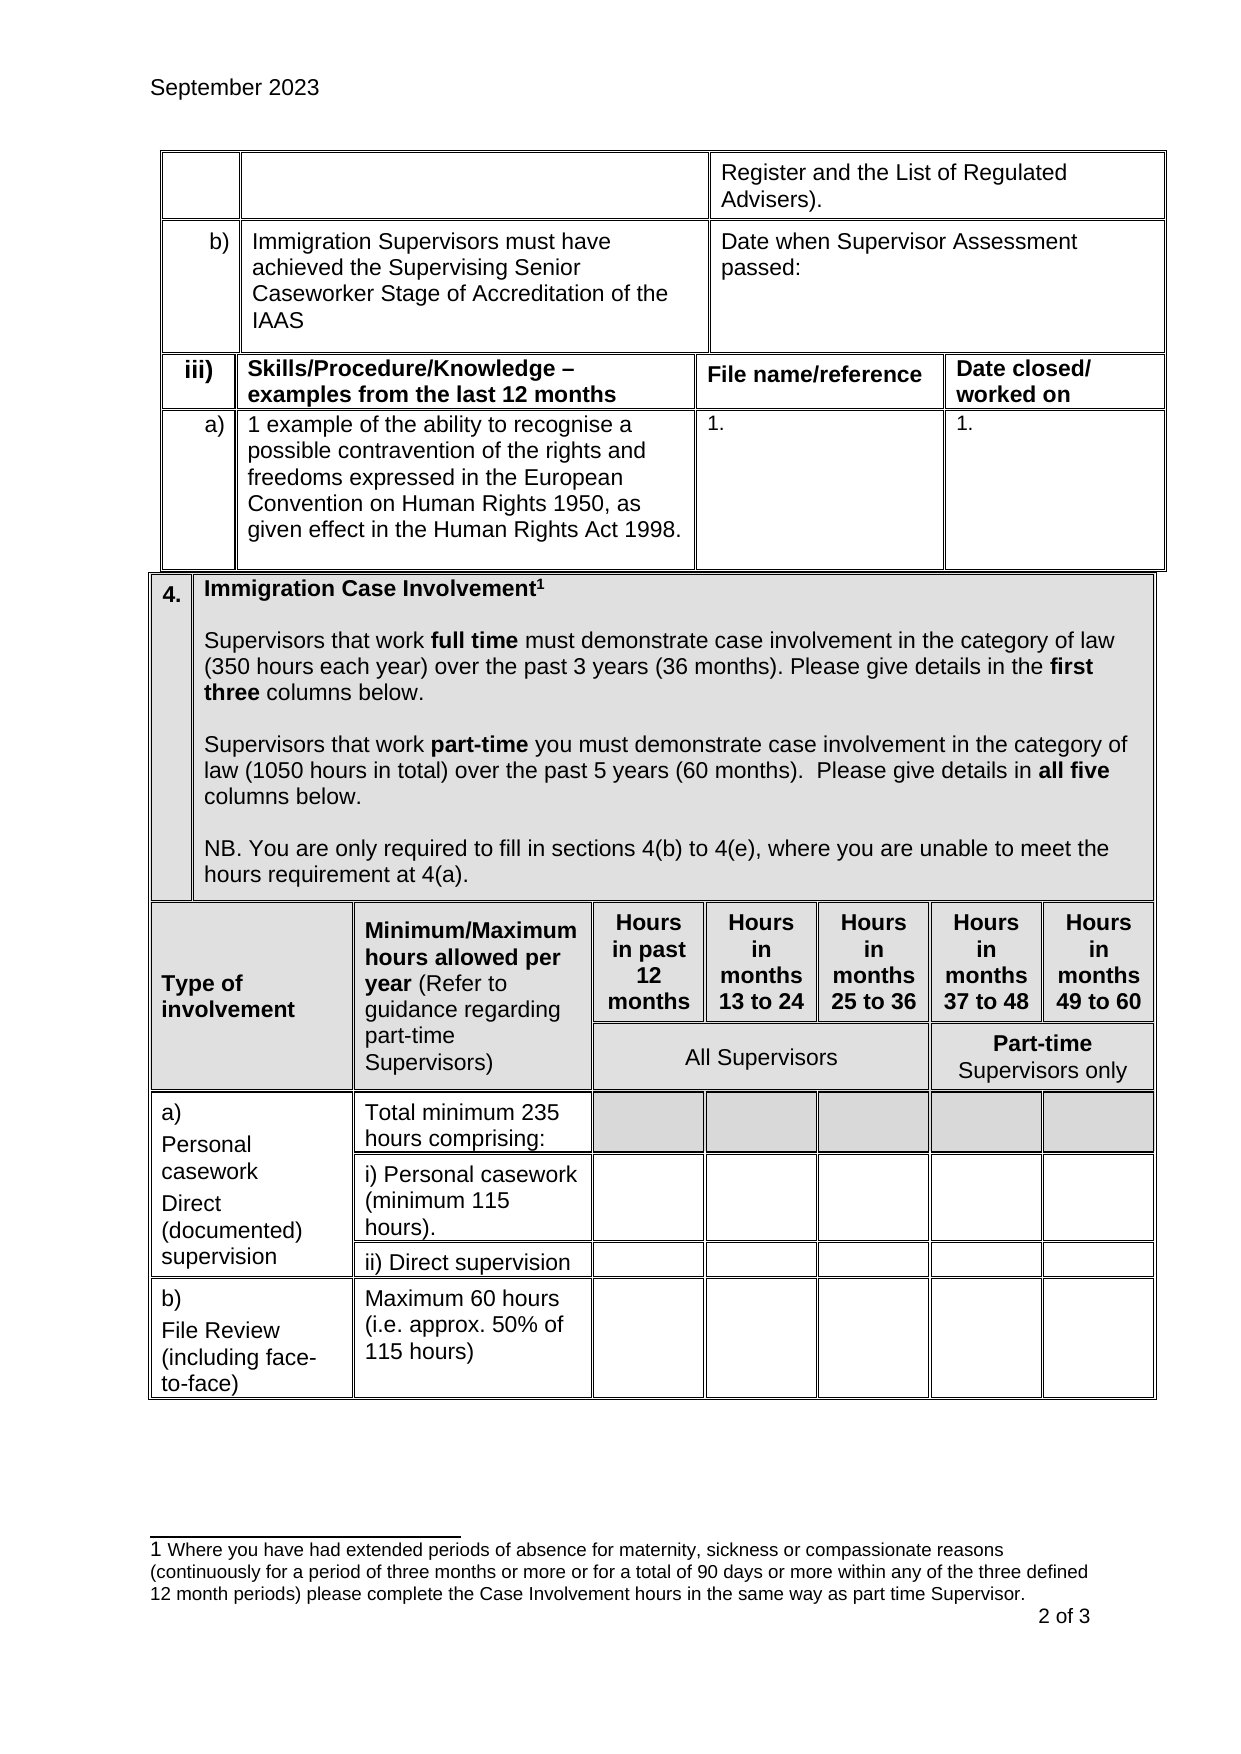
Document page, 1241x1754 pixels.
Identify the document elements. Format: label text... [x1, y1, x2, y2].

table_cell a) [163, 411, 234, 569]
table_cell Hours in past 12 months [594, 903, 703, 1021]
table_cell [242, 153, 708, 218]
table_cell [163, 153, 239, 218]
table_cell i) Personal casework (minimum 115 hours). [355, 1155, 591, 1240]
table_cell 1 example of the ability to recognise a possible contravention of the rights and freedoms expressed in the European Convention on Human Rights 1950, as given effect in the Human Rights Act 1998. [238, 411, 694, 569]
table_cell [594, 1279, 703, 1397]
table_cell Skills/Procedure/Knowledge – examples from the last 12 months [238, 355, 694, 408]
table_cell Hours in months 49 to 60 [1044, 903, 1153, 1021]
table_cell [819, 1279, 928, 1397]
table_cell [1044, 1243, 1153, 1276]
table_cell [707, 1279, 816, 1397]
table_header 4. [152, 575, 191, 900]
table_cell ii) Direct supervision [355, 1243, 591, 1276]
table_cell b) [163, 221, 239, 352]
table_cell Register and the List of Regulated Advisers). [711, 153, 1164, 218]
table_cell Hours in months 37 to 48 [932, 903, 1041, 1021]
table_cell [594, 1093, 703, 1151]
table_cell [1044, 1155, 1153, 1240]
table_cell Maximum 60 hours (i.e. approx. 50% of 115 hours) [355, 1279, 591, 1397]
table_cell iii) [163, 355, 234, 408]
table_cell [932, 1093, 1041, 1151]
table_cell [932, 1279, 1041, 1397]
table_cell b) File Review (including face-to-face) [152, 1279, 352, 1397]
table_cell Type of involvement [152, 903, 352, 1089]
table_cell 1. [697, 411, 943, 569]
table_cell a) Personal casework Direct (documented) supervision [152, 1093, 352, 1276]
table_cell [594, 1243, 703, 1276]
table_cell Minimum/Maximum hours allowed per year (Refer to guidance regarding part-time Supervisors) [355, 903, 591, 1089]
table_cell 1. [946, 411, 1164, 569]
table_cell [707, 1243, 816, 1276]
table_cell Date when Supervisor Assessment passed: [711, 221, 1164, 352]
table_cell [819, 1093, 928, 1151]
table_cell Total minimum 235 hours comprising: [355, 1093, 591, 1151]
table_cell [932, 1243, 1041, 1276]
table_cell [1044, 1093, 1153, 1151]
table_cell [707, 1093, 816, 1151]
table_cell Hours in months 13 to 24 [707, 903, 816, 1021]
table_cell Date closed/ worked on [946, 355, 1164, 408]
table_cell [1044, 1279, 1153, 1397]
table_cell File name/reference [697, 355, 943, 408]
table_cell [819, 1155, 928, 1240]
table_cell Part-time Supervisors only [932, 1024, 1153, 1089]
table_cell [932, 1155, 1041, 1240]
table_cell [819, 1243, 928, 1276]
table_cell Immigration Supervisors must have achieved the Supervising Senior Caseworker Stage of Accreditation of the IAAS [242, 221, 708, 352]
table_cell [594, 1155, 703, 1240]
table_cell Hours in months 25 to 36 [819, 903, 928, 1021]
table_cell All Supervisors [594, 1024, 928, 1089]
table_header Immigration Case Involvement Supervisors that work full time must demonstrate case involvement in the category of law (350 hours each year) over the past 3 years (36 months). Please give details in the first three columns below. Supervisors that work part-time you must demonstrate case involvement in the category of law (1050 hours in total) over the past 5 years (60 months). Please give details in all five columns below. NB. You are only required to fill in sections 4(b) to 4(e), where you are unable to meet the hours requirement at 4(a). [194, 575, 1153, 900]
table_cell [707, 1155, 816, 1240]
